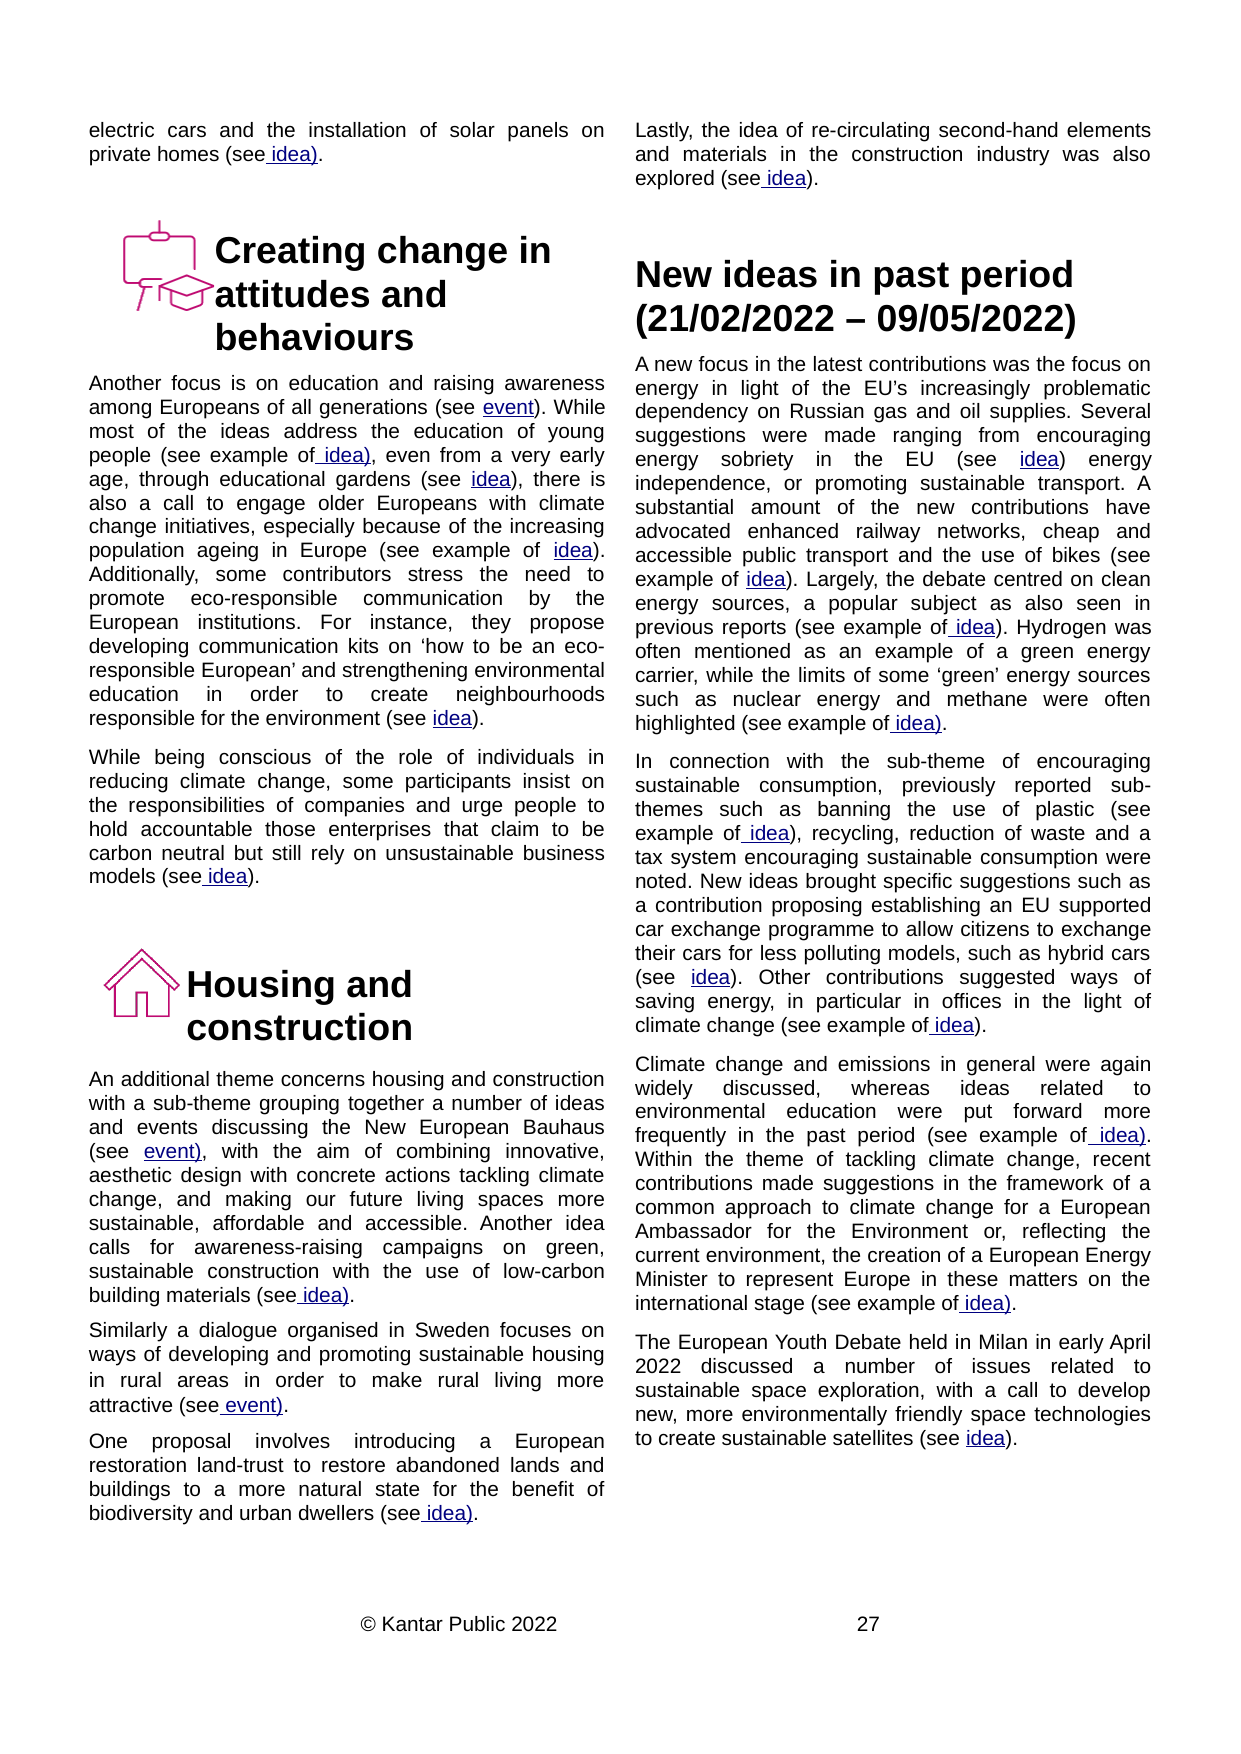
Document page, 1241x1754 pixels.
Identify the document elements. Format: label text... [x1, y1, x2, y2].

text While being conscious of the role of individuals in reducing climate change, some participants insist on the responsibilities of companies and urge people to hold accountable those enterprises that claim to be carbon neutral but still rely on unsustainable business models (see idea). [88, 744, 605, 888]
text The European Youth Debate held in Milan in early April 2022 discussed a number of issues related to sustainable space exploration, with a call to develop new, more environmentally friendly space technologies to create sustainable satellites (see idea). [635, 1329, 1152, 1449]
picture [89, 220, 215, 329]
text Climate change and emissions in general were again widely discussed, whereas ideas related to environmental education were put forward more frequently in the past period (see example of idea). Within the theme of tackling climate change, recent contributions made suggestions in the framework of a common approach to climate change for a European Ambassador for the Environment or, reflecting the current environment, the creation of a European Energy Minister to represent Europe in these matters on the international stage (see example of idea). [635, 1051, 1152, 1315]
text electric cars and the installation of solar panels on private homes (see idea). [88, 118, 605, 166]
picture [97, 936, 186, 1026]
text Lastly, the idea of re-circulating second-hand elements and materials in the construction industry was also explored (see idea). [635, 118, 1152, 190]
text Another focus is on education and raising awareness among Europeans of all generations (see event). While most of the ideas address the education of young people (see example of idea), even from a very early age, through educational gardens (see idea), there is also a call to engage older Europeans with climate change initiatives, especially because of the increasing population ageing in Europe (see example of idea). Additionally, some contributors stress the need to promote eco-responsible communication by the European institutions. For instance, they propose developing communication kits on ‘how to be an eco- responsible European’ and strengthening environmental education in order to create neighbourhoods responsible for the environment (see idea). [88, 371, 605, 730]
text In connection with the sub-theme of encouraging sustainable consumption, previously reported sub- themes such as banning the use of plastic (see example of idea), recycling, reduction of waste and a tax system encouraging sustainable consumption were noted. New ideas brought specific suggestions such as a contribution proposing establishing an EU supported car exchange programme to allow citizens to exchange their cars for less polluting models, such as hybrid cars (see idea). Other contributions suggested ways of saving energy, in particular in offices in the light of climate change (see example of idea). [635, 749, 1152, 1037]
subtitle Creating change in attitudes and behaviours [88, 229, 605, 358]
text Similarly a dialogue organised in Sweden focuses on ways of developing and promoting sustainable housing in rural areas in order to make rural living more attractive (see event). [88, 1318, 605, 1417]
subtitle Housing and construction [88, 962, 605, 1048]
subtitle New ideas in past period (21/02/2022 – 09/05/2022) [635, 253, 1152, 339]
text An additional theme concerns housing and construction with a sub-theme grouping together a number of ideas and events discussing the New European Bauhaus (see event), with the aim of combining innovative, aesthetic design with concrete actions tackling climate change, and making our future living spaces more sustainable, affordable and accessible. Another idea calls for awareness-raising campaigns on green, sustainable construction with the use of low-carbon building materials (see idea). [88, 1067, 605, 1306]
text One proposal involves introducing a European restoration land-trust to restore abandoned lands and buildings to a more natural state for the benefit of biodiversity and urban dwellers (see idea). [88, 1428, 605, 1524]
text A new focus in the latest contributions was the focus on energy in light of the EU’s increasingly problematic dependency on Russian gas and oil supplies. Several suggestions were made ranging from encouraging energy sobriety in the EU (see idea) energy independence, or promoting sustainable transport. A substantial amount of the new contributions have advocated enhanced railway networks, cheap and accessible public transport and the use of bikes (see example of idea). Largely, the debate centred on clean energy sources, a popular subject as also seen in previous reports (see example of idea). Hydrogen was often mentioned as an example of a green energy carrier, while the limits of some ‘green’ energy sources such as nuclear energy and methane were often highlighted (see example of idea). [635, 351, 1152, 735]
